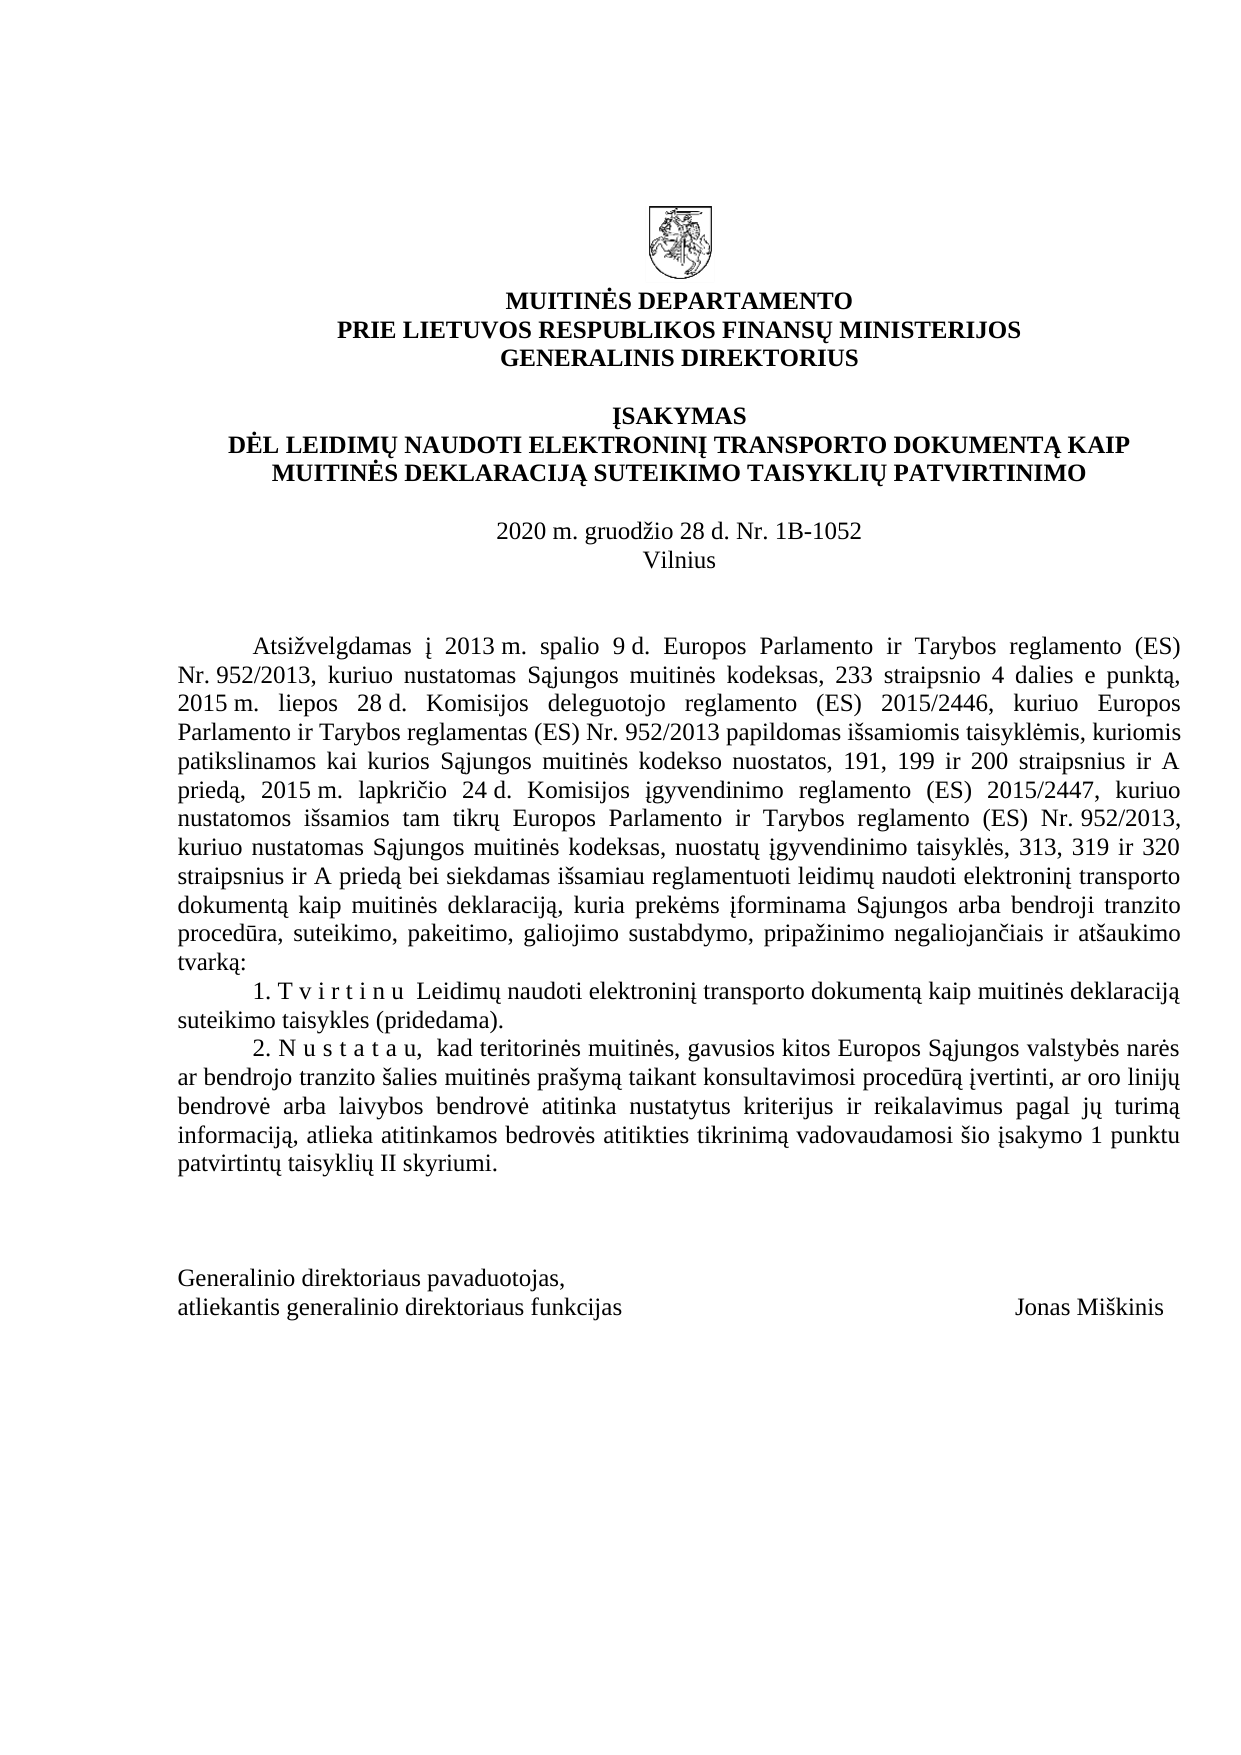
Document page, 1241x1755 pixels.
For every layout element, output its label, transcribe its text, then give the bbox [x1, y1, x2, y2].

text MUITINĖS DEPARTAMENTO [177, 286, 1181, 315]
text Generalinio direktoriaus pavaduotojas, [177, 1263, 1181, 1292]
text Atsižvelgdamas į 2013 m. spalio 9 d. Europos Parlamento ir Tarybos reglamento (ES) Nr. 952/2013, kuriuo nustatomas Sąjungos muitinės kodeksas, 233 straipsnio 4 dalies e punktą, 2015 m. liepos 28 d. Komisijos deleguotojo reglamento (ES) 2015/2446, kuriuo Europos Parlamento ir Tarybos reglamentas (ES) Nr. 952/2013 papildomas išsamiomis taisyklėmis, kuriomis patikslinamos kai kurios Sąjungos muitinės kodekso nuostatos, 191, 199 ir 200 straipsnius ir A priedą, 2015 m. lapkričio 24 d. Komisijos įgyvendinimo reglamento (ES) 2015/2447, kuriuo nustatomos išsamios tam tikrų Europos Parlamento ir Tarybos reglamento (ES) Nr. 952/2013, kuriuo nustatomas Sąjungos muitinės kodeksas, nuostatų įgyvendinimo taisyklės, 313, 319 ir 320 straipsnius ir A priedą bei siekdamas išsamiau reglamentuoti leidimų naudoti elektroninį transporto dokumentą kaip muitinės deklaraciją, kuria prekėms įforminama Sąjungos arba bendroji tranzito procedūra, suteikimo, pakeitimo, galiojimo sustabdymo, pripažinimo negaliojančiais ir atšaukimo tvarką: [177, 631, 1181, 976]
text Vilnius [177, 545, 1181, 573]
text 2. N u s t a t a u, kad teritorinės muitinės, gavusios kitos Europos Sąjungos valstybės narės ar bendrojo tranzito šalies muitinės prašymą taikant konsultavimosi procedūrą įvertinti, ar oro linijų bendrovė arba laivybos bendrovė atitinka nustatytus kriterijus ir reikalavimus pagal jų turimą informaciją, atlieka atitinkamos bedrovės atitikties tikrinimą vadovaudamosi šio įsakymo 1 punktu patvirtintų taisyklių II skyriumi. [177, 1033, 1181, 1177]
text PRIE LIETUVOS RESPUBLIKOS FINANSŲ MINISTERIJOS [177, 315, 1181, 343]
text ĮSAKYMAS [177, 401, 1181, 430]
text atliekantis generalinio direktoriaus funkcijas Jonas Miškinis [177, 1292, 1181, 1321]
text GENERALINIS DIREKTORIUS [177, 343, 1181, 372]
text DĖL LEIDIMŲ NAuDOTI ELEKTRONINĮ TRANSPORTO DOKUMENTĄ KAIP MUITINĖS DEKLARACIJĄ SUTEIKIMO TAISYKLių patvirtinimo [177, 430, 1181, 487]
text 1. T v i r t i n u Leidimų naudoti elektroninį transporto dokumentą kaip muitinės deklaraciją suteikimo taisykles (pridedama). [177, 976, 1181, 1033]
text 2020 m. gruodžio 28 d. Nr. 1B-1052 [177, 516, 1181, 545]
